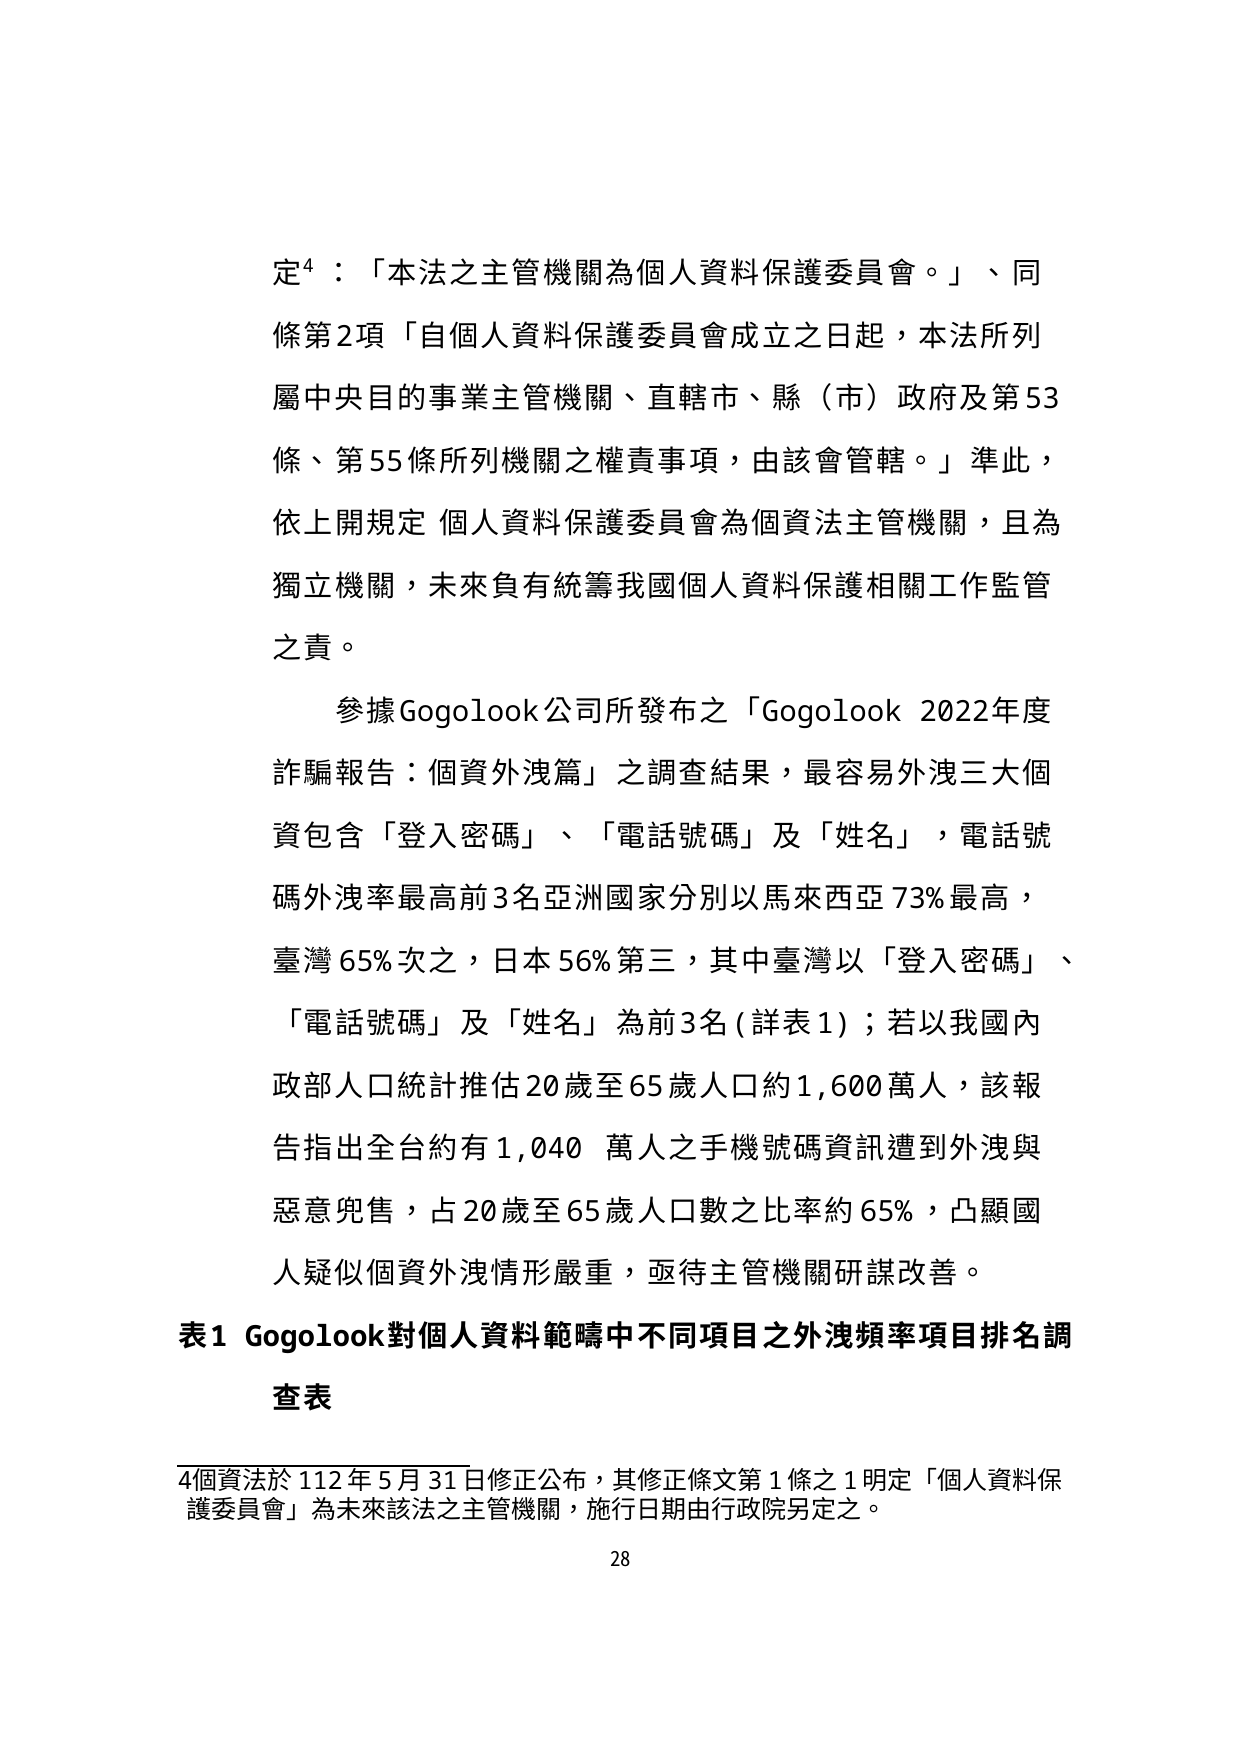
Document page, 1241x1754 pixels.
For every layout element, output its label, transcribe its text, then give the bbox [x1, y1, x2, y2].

text 依個人資料保護法(下稱個資法)第1條之1第1項規定：「本法之主管機關為個人資料保護委員會。」、同條第2項「自個人資料保護委員會成立之日起，本法所列屬中央目的事業主管機關、直轄市、縣（市）政府及第53條、第55條所列機關之權責事項，由該會管轄。」準此，依上開規定 個人資料保護委員會為個資法主管機關，且為獨立機關，未來負有統籌我國個人資料保護相關工作監管之責。 [266, 229, 1063, 667]
text 參據Gogolook公司所發布之「Gogolook 2022年度詐騙報告：個資外洩篇」之調查結果，最容易外洩三大個資包含「登入密碼」、「電話號碼」及「姓名」，電話號碼外洩率最高前3名亞洲國家分別以馬來西亞73%最高，臺灣65%次之，日本56%第三，其中臺灣以「登入密碼」、「電話號碼」及「姓名」為前3名(詳表1)；若以我國內政部人口統計推估20歲至65歲人口約1,600萬人，該報告指出全台約有1,040 萬人之手機號碼資訊遭到外洩與惡意兜售，占20歲至65歲人口數之比率約65%，凸顯國人疑似個資外洩情形嚴重，亟待主管機關研謀改善。 [266, 667, 1063, 1292]
text 個資法於112年5月31日修正公布，其修正條文第1條之1明定「個人資料保護委員會」為未來該法之主管機關，施行日期由行政院另定之。 [177, 1466, 1063, 1525]
text 表1 Gogolook對個人資料範疇中不同項目之外洩頻率項目排名調查表 [134, 1292, 1079, 1417]
